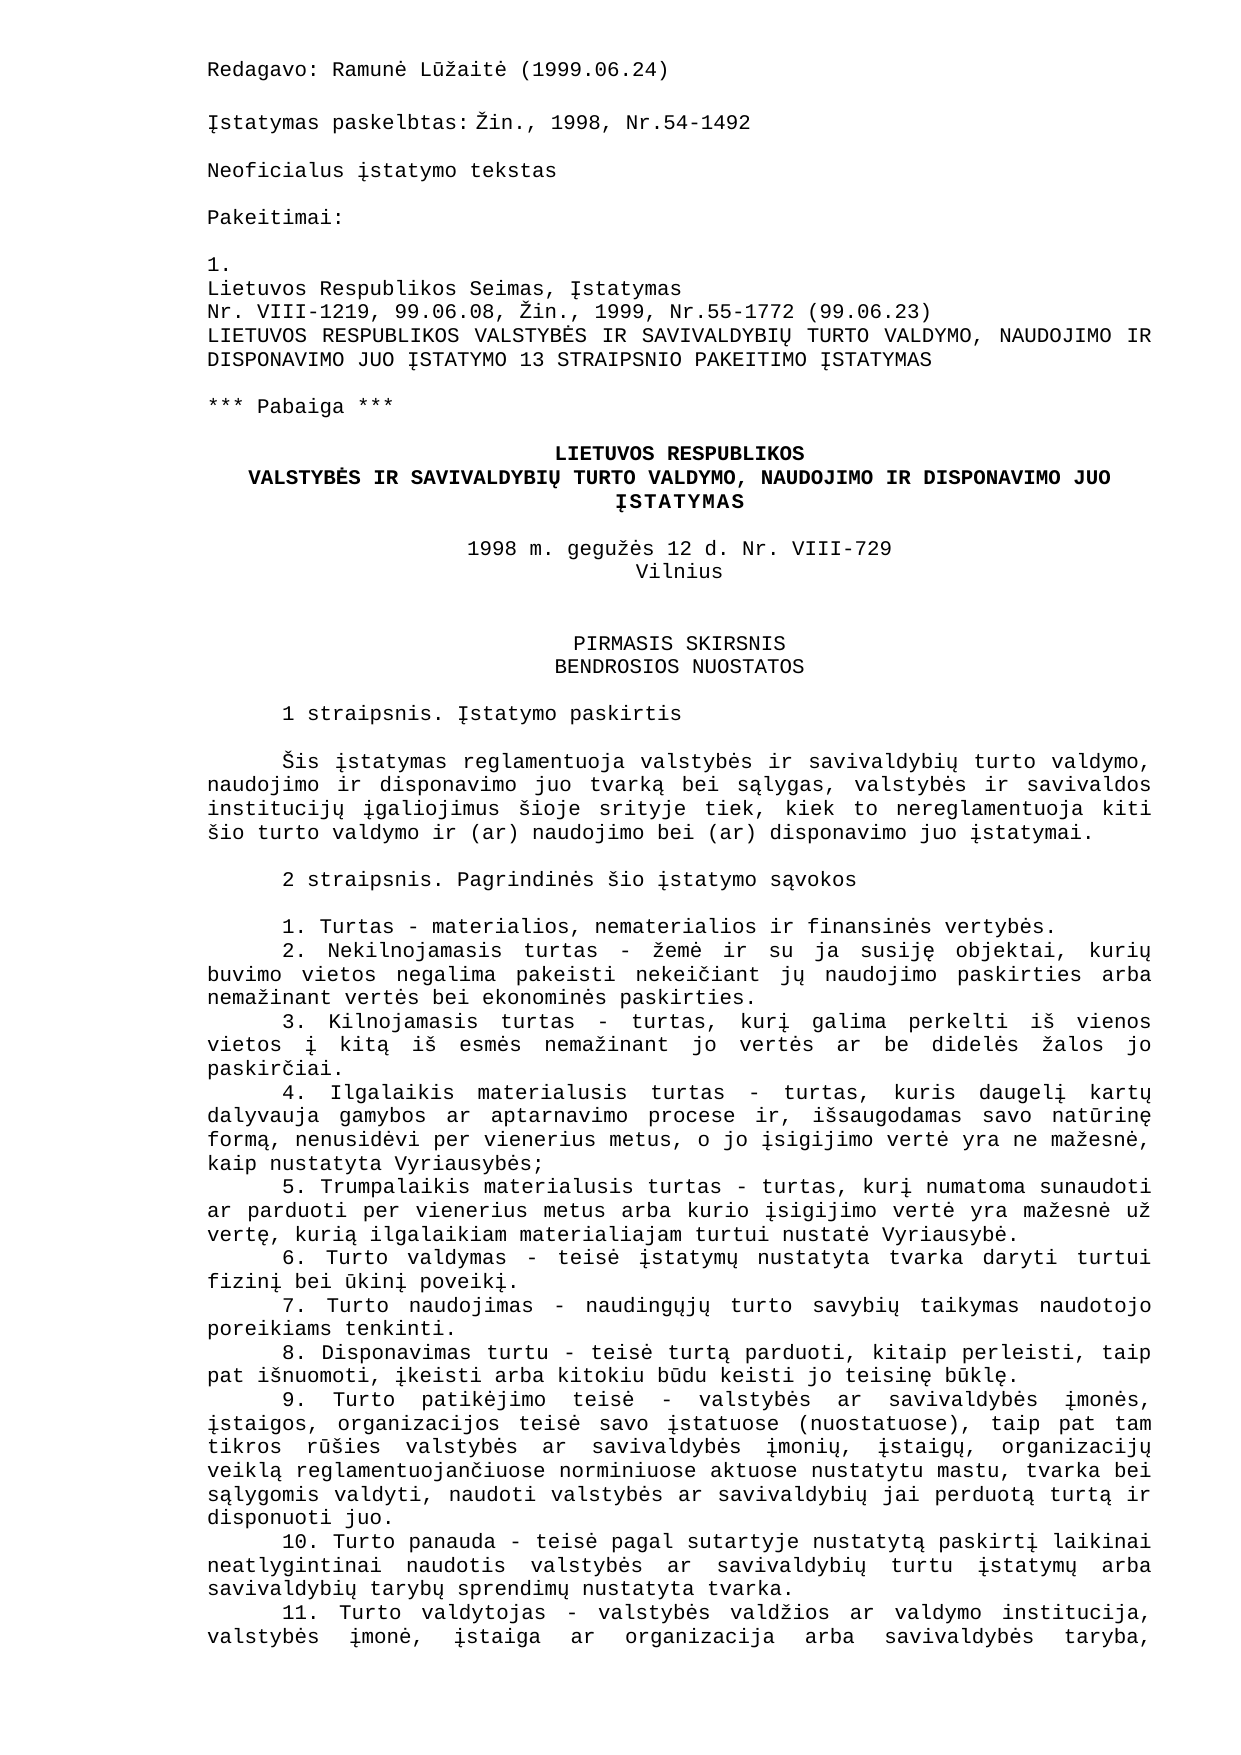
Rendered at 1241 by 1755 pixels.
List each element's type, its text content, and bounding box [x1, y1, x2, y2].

text Lietuvos Respublikos Seimas, Įstatymas [207, 278, 1152, 301]
text 1998 m. gegužės 12 d. Nr. VIII-729 Vilnius [207, 538, 1152, 585]
text 11. Turto valdytojas - valstybės valdžios ar valdymo institucija, valstybės įmonė, įstaiga ar organizacija arba savivaldybės taryba, [207, 1602, 1152, 1649]
text 4. Ilgalaikis materialusis turtas - turtas, kuris daugelį kartų dalyvauja gamybos ar aptarnavimo procese ir, išsaugodamas savo natūrinę formą, nenusidėvi per vienerius metus, o jo įsigijimo vertė yra ne mažesnė, kaip nustatyta Vyriausybės; [207, 1082, 1152, 1176]
text 9. Turto patikėjimo teisė - valstybės ar savivaldybės įmonės, įstaigos, organizacijos teisė savo įstatuose (nuostatuose), taip pat tam tikros rūšies valstybės ar savivaldybės įmonių, įstaigų, organizacijų veiklą reglamentuojančiuose norminiuose aktuose nustatytu mastu, tvarka bei sąlygomis valdyti, naudoti valstybės ar savivaldybių jai perduotą turtą ir disponuoti juo. [207, 1389, 1152, 1531]
text Redagavo: Ramunė Lūžaitė (1999.06.24) [207, 59, 1152, 83]
text Pakeitimai: [207, 207, 1152, 231]
text 2 straipsnis. Pagrindinės šio įstatymo sąvokos [207, 869, 1152, 893]
text 7. Turto naudojimas - naudingųjų turto savybių taikymas naudotojo poreikiams tenkinti. [207, 1294, 1152, 1342]
text 8. Disponavimas turtu - teisė turtą parduoti, kitaip perleisti, taip pat išnuomoti, įkeisti arba kitokiu būdu keisti jo teisinę būklę. [207, 1342, 1152, 1389]
text 10. Turto panauda - teisė pagal sutartyje nustatytą paskirtį laikinai neatlygintinai naudotis valstybės ar savivaldybių turtu įstatymų arba savivaldybių tarybų sprendimų nustatyta tvarka. [207, 1531, 1152, 1602]
text VALSTYBĖS IR SAVIVALDYBIŲ TURTO VALDYMO, NAUDOJIMO IR DISPONAVIMO JUO [207, 467, 1152, 491]
text Neoficialus įstatymo tekstas [207, 159, 1152, 183]
text BENDROSIOS NUOSTATOS [207, 656, 1152, 680]
text 2. Nekilnojamasis turtas - žemė ir su ja susiję objektai, kurių buvimo vietos negalima pakeisti nekeičiant jų naudojimo paskirties arba nemažinant vertės bei ekonominės paskirties. [207, 940, 1152, 1011]
text LIETUVOS RESPUBLIKOS VALSTYBĖS IR SAVIVALDYBIŲ TURTO VALDYMO, NAUDOJIMO IR DISPONAVIMO JUO ĮSTATYMO 13 STRAIPSNIO PAKEITIMO ĮSTATYMAS [207, 325, 1152, 372]
text 3. Kilnojamasis turtas - turtas, kurį galima perkelti iš vienos vietos į kitą iš esmės nemažinant jo vertės ar be didelės žalos jo paskirčiai. [207, 1011, 1152, 1082]
text Įstatymas paskelbtas: Žin., 1998, Nr.54-1492 [207, 106, 1152, 136]
text 1 straipsnis. Įstatymo paskirtis [207, 703, 1152, 727]
text 1. Turtas - materialios, nematerialios ir finansinės vertybės. [207, 916, 1152, 940]
text Šis įstatymas reglamentuoja valstybės ir savivaldybių turto valdymo, naudojimo ir disponavimo juo tvarką bei sąlygas, valstybės ir savivaldos institucijų įgaliojimus šioje srityje tiek, kiek to nereglamentuoja kiti šio turto valdymo ir (ar) naudojimo bei (ar) disponavimo juo įstatymai. [207, 751, 1152, 845]
text PIRMASIS SKIRSNIS [207, 632, 1152, 656]
text 5. Trumpalaikis materialusis turtas - turtas, kurį numatoma sunaudoti ar parduoti per vienerius metus arba kurio įsigijimo vertė yra mažesnė už vertę, kurią ilgalaikiam materialiajam turtui nustatė Vyriausybė. [207, 1176, 1152, 1247]
text Nr. VIII-1219, 99.06.08, Žin., 1999, Nr.55-1772 (99.06.23) [207, 301, 1152, 325]
text 1. [207, 254, 1152, 278]
text LIETUVOS RESPUBLIKOS [207, 443, 1152, 467]
text *** Pabaiga *** [207, 396, 1152, 420]
text ĮSTATYMAS [207, 491, 1152, 514]
text 6. Turto valdymas - teisė įstatymų nustatyta tvarka daryti turtui fizinį bei ūkinį poveikį. [207, 1247, 1152, 1294]
